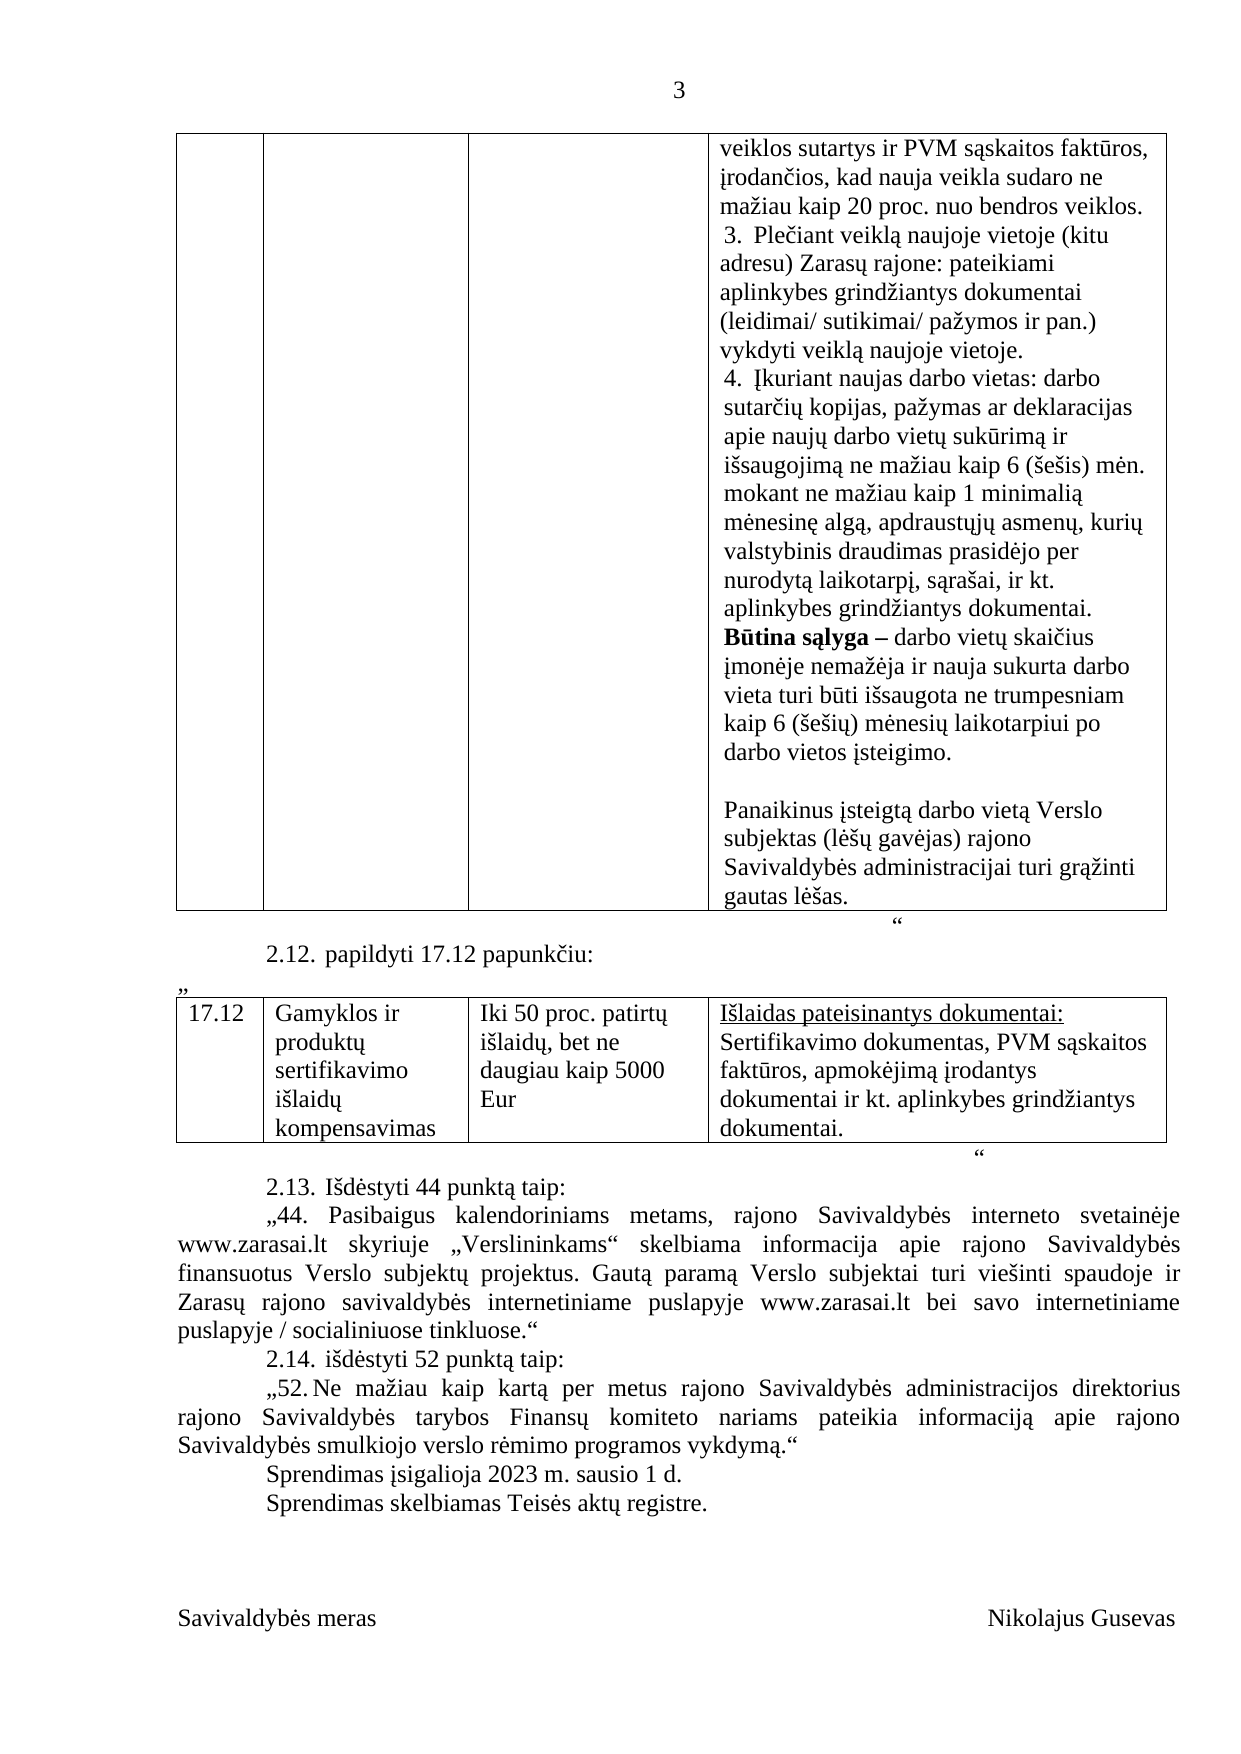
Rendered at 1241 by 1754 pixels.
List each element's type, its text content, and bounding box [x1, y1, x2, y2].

text 2.12. papildyti 17.12 papunkčiu: [177, 939, 1181, 968]
table_header veiklos sutartys ir PVM sąskaitos faktūros, įrodančios, kad nauja veikla sudaro ne mažiau kaip 20 proc. nuo bendros veiklos. 3. Plečiant veiklą naujoje vietoje (kitu adresu) Zarasų rajone: pateikiami aplinkybes grindžiantys dokumentai (leidimai/ sutikimai/ pažymos ir pan.) vykdyti veiklą naujoje vietoje. 4. Įkuriant naujas darbo vietas: darbo sutarčių kopijas, pažymas ar deklaracijas apie naujų darbo vietų sukūrimą ir išsaugojimą ne mažiau kaip 6 (šešis) mėn. mokant ne mažiau kaip 1 minimalią mėnesinę algą, apdraustųjų asmenų, kurių valstybinis draudimas prasidėjo per nurodytą laikotarpį, sąrašai, ir kt. aplinkybes grindžiantys dokumentai. Būtina sąlyga – darbo vietų skaičius įmonėje nemažėja ir nauja sukurta darbo vieta turi būti išsaugota ne trumpesniam kaip 6 (šešių) mėnesių laikotarpiui po darbo vietos įsteigimo. Panaikinus įsteigtą darbo vietą Verslo subjektas (lėšų gavėjas) rajono Savivaldybės administracijai turi grąžinti gautas lėšas. [709, 134, 1166, 910]
text 2.13. Išdėstyti 44 punktą taip: [177, 1172, 1181, 1200]
table_header [469, 134, 708, 910]
text „ [177, 968, 1181, 997]
table_header [177, 134, 263, 910]
text „52. Ne mažiau kaip kartą per metus rajono Savivaldybės administracijos direktorius rajono Savivaldybės tarybos Finansų komiteto nariams pateikia informaciją apie rajono Savivaldybės smulkiojo verslo rėmimo programos vykdymą.“ [177, 1373, 1181, 1459]
text Sprendimas įsigalioja 2023 m. sausio 1 d. [177, 1459, 1181, 1488]
table_header [264, 134, 468, 910]
table_header Gamyklos ir produktų sertifikavimo išlaidų kompensavimas [264, 998, 468, 1142]
text 2.14. išdėstyti 52 punktą taip: [177, 1344, 1181, 1373]
text Savivaldybės meras Nikolajus Gusevas [177, 1603, 1181, 1632]
table_header Iki 50 proc. patirtų išlaidų, bet ne daugiau kaip 5000 Eur [469, 998, 708, 1142]
text “ [266, 911, 1181, 939]
text “ [177, 1143, 1181, 1172]
table_header 17.12 [177, 998, 263, 1142]
text Sprendimas skelbiamas Teisės aktų registre. [177, 1488, 1181, 1517]
text „44. Pasibaigus kalendoriniams metams, rajono Savivaldybės interneto svetainėje www.zarasai.lt skyriuje „Verslininkams“ skelbiama informacija apie rajono Savivaldybės finansuotus Verslo subjektų projektus. Gautą paramą Verslo subjektai turi viešinti spaudoje ir Zarasų rajono savivaldybės internetiniame puslapyje www.zarasai.lt bei savo internetiniame puslapyje / socialiniuose tinkluose.“ [177, 1200, 1181, 1344]
table_header Išlaidas pateisinantys dokumentai: Sertifikavimo dokumentas, PVM sąskaitos faktūros, apmokėjimą įrodantys dokumentai ir kt. aplinkybes grindžiantys dokumentai. [709, 998, 1166, 1142]
